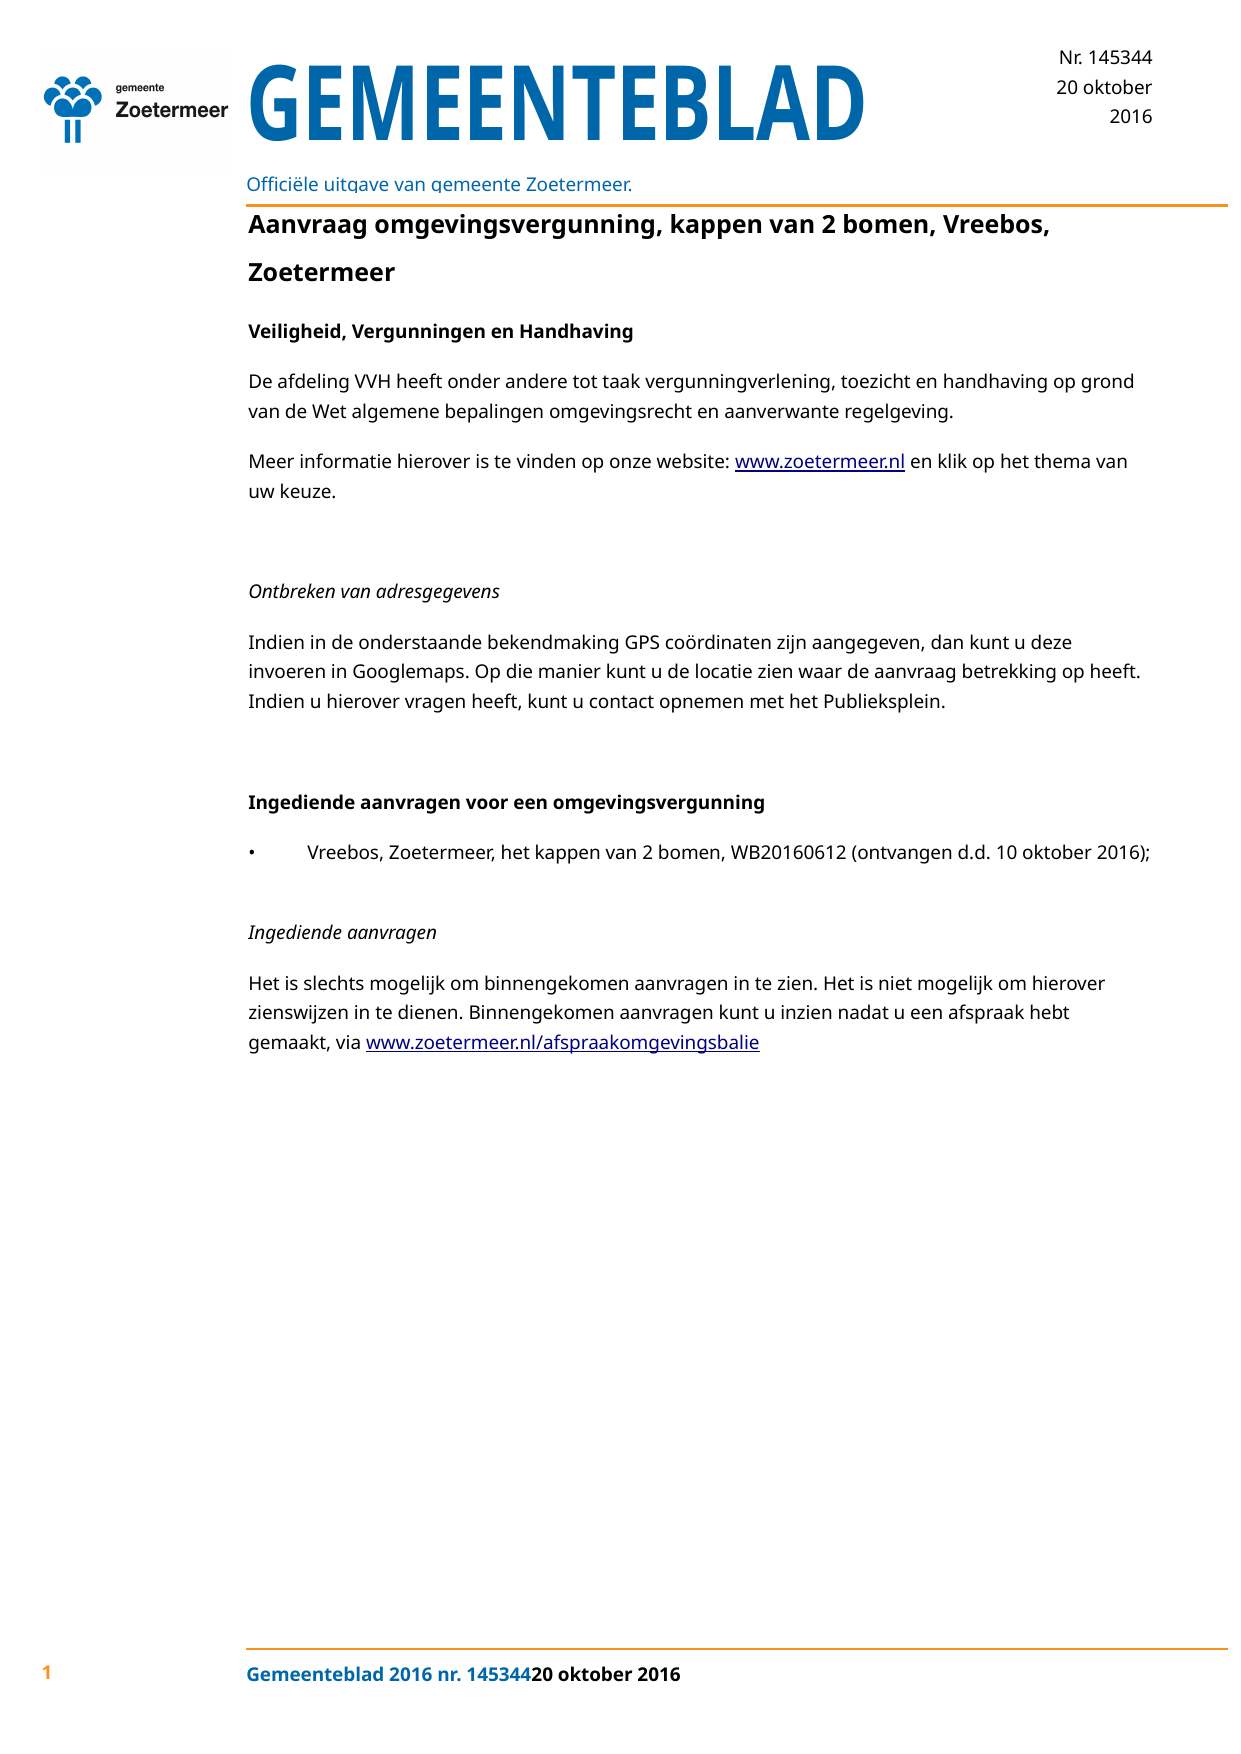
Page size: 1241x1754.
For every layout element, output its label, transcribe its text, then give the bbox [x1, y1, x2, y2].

text Veiligheid, Vergunningen en Handhaving [248, 318, 1152, 344]
list Vreebos, Zoetermeer, het kappen van 2 bomen, WB20160612 (ontvangen d.d. 10 oktober 2016); [248, 839, 1152, 865]
text Indien in de onderstaande bekendmaking GPS coördinaten zijn aangegeven, dan kunt u deze invoeren in Googlemaps. Op die manier kunt u de locatie zien waar de aanvraag betrekking op heeft. Indien u hierover vragen heeft, kunt u contact opnemen met het Publieksplein. [248, 629, 1152, 714]
text Meer informatie hierover is te vinden op onze website: www.zoetermeer.nl en klik op het thema van uw keuze. [248, 448, 1152, 504]
text Ontbreken van adresgegevens [248, 579, 1152, 604]
text Ingediende aanvragen voor een omgevingsvergunning [248, 789, 1152, 815]
text De afdeling VVH heeft onder andere tot taak vergunningverlening, toezicht en handhaving op grond van de Wet algemene bepalingen omgevingsrecht en aanverwante regelgeving. [248, 368, 1152, 424]
picture [41, 47, 231, 172]
text Ingediende aanvragen [248, 919, 1152, 945]
text Aanvraag omgevingsvergunning, kappen van 2 bomen, Vreebos, Zoetermeer [248, 207, 1152, 288]
text Het is slechts mogelijk om binnengekomen aanvragen in te zien. Het is niet mogelijk om hierover zienswijzen in te dienen. Binnengekomen aanvragen kunt u inzien nadat u een afspraak hebt gemaakt, via www.zoetermeer.nl/afspraakomgevingsbalie [248, 970, 1152, 1055]
